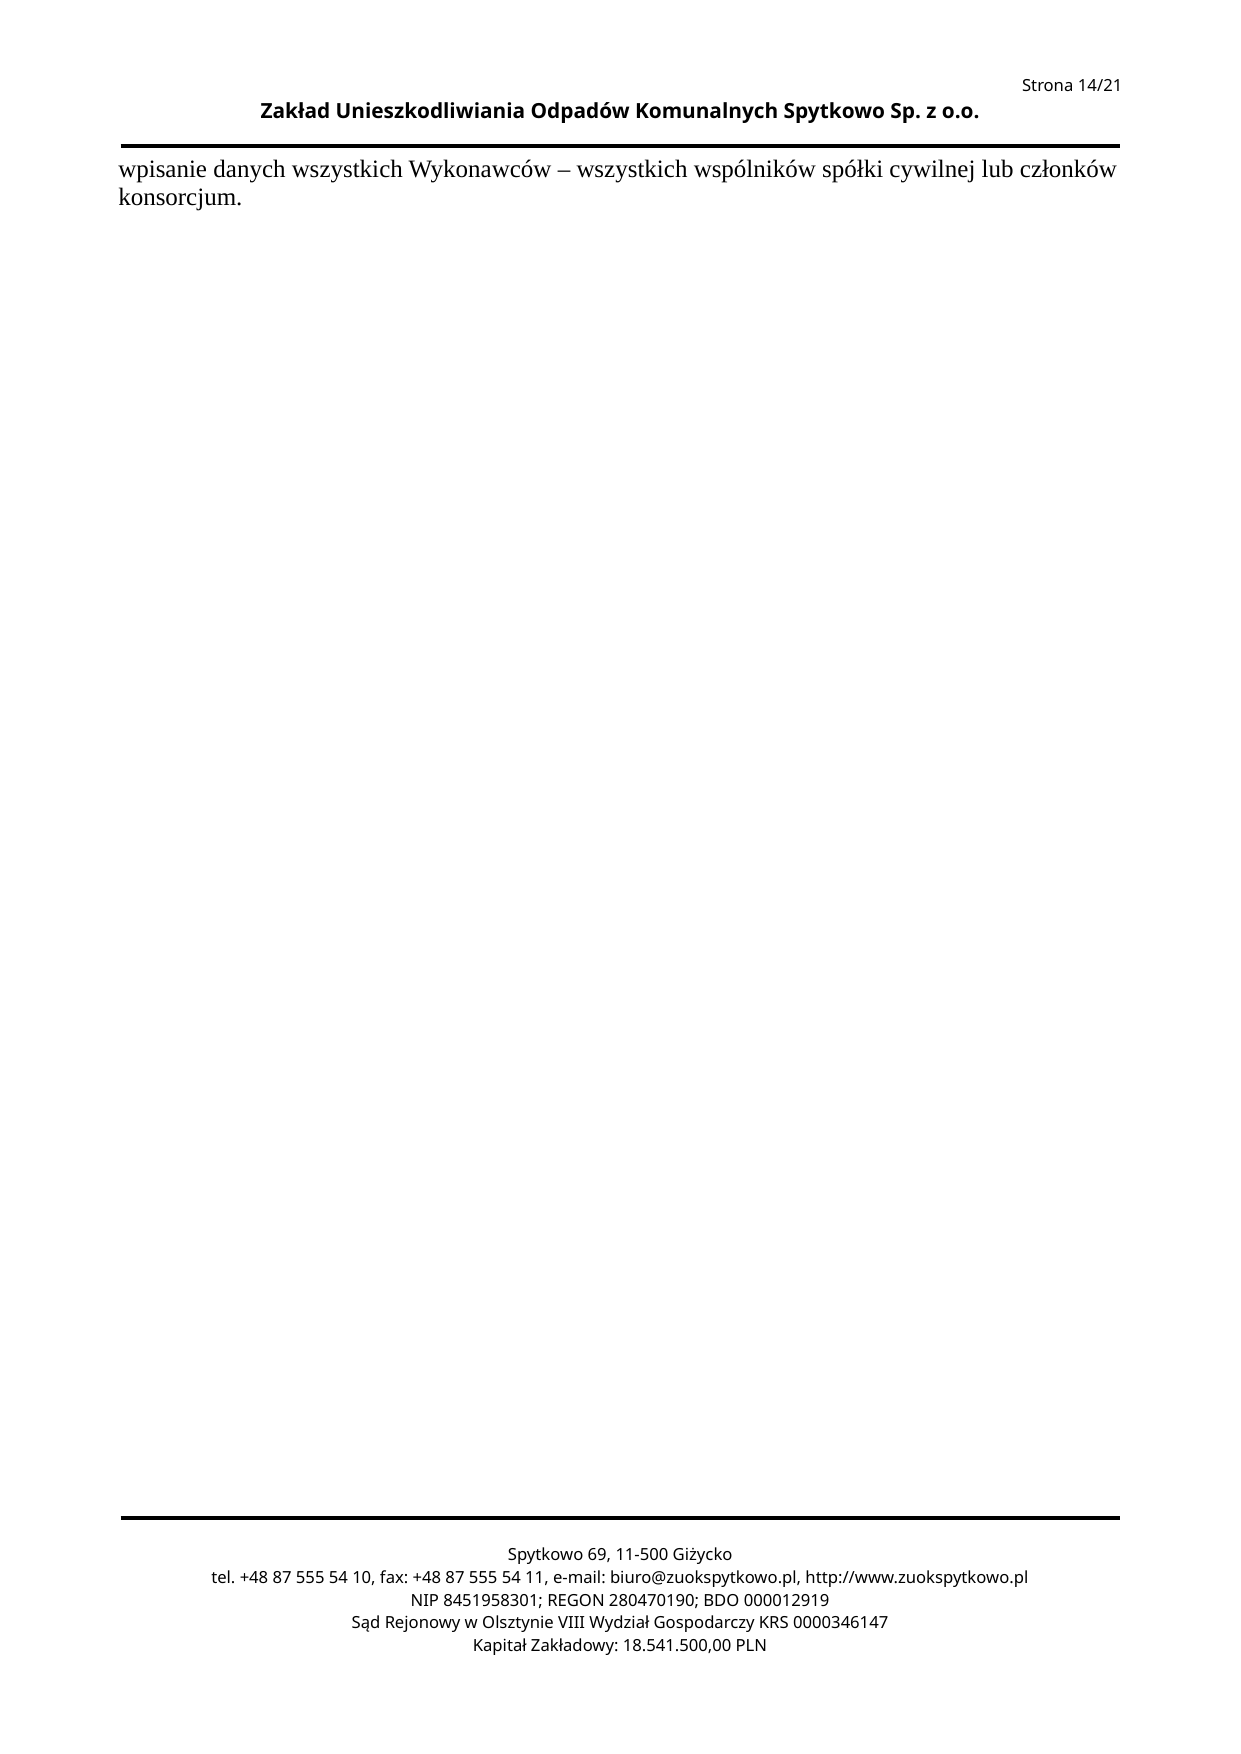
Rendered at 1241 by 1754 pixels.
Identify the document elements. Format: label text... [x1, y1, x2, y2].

text wpisanie danych wszystkich Wykonawców – wszystkich wspólników spółki cywilnej lub członków konsorcjum. [118, 154, 1122, 211]
